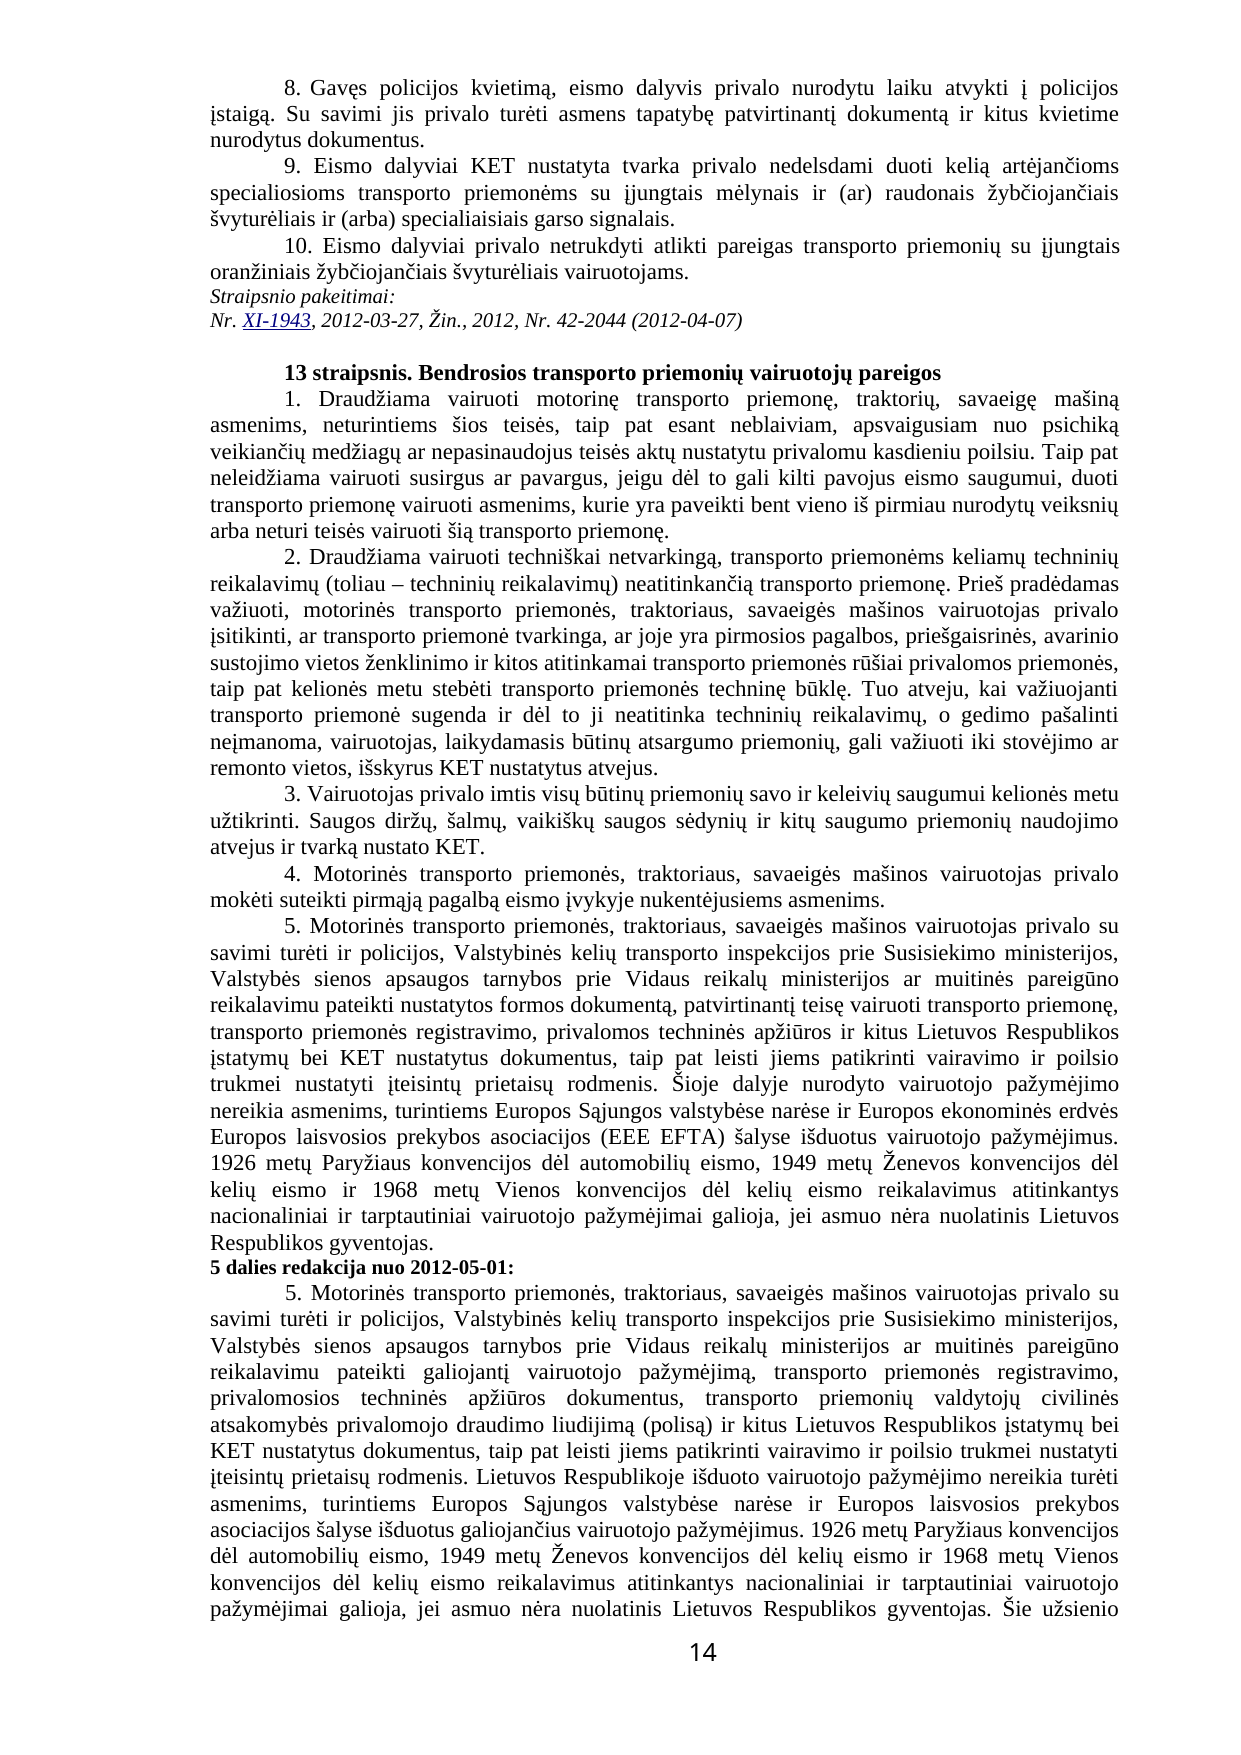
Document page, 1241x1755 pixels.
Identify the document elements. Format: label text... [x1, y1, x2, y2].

text 13 straipsnis. Bendrosios transporto priemonių vairuotojų pareigos [210, 359, 1120, 385]
text Straipsnio pakeitimai: [210, 284, 1120, 308]
text 1. Draudžiama vairuoti motorinę transporto priemonę, traktorių, savaeigę mašiną asmenims, neturintiems šios teisės, taip pat esant neblaiviam, apsvaigusiam nuo psichiką veikiančių medžiagų ar nepasinaudojus teisės aktų nustatytu privalomu kasdieniu poilsiu. Taip pat neleidžiama vairuoti susirgus ar pavargus, jeigu dėl to gali kilti pavojus eismo saugumui, duoti transporto priemonę vairuoti asmenims, kurie yra paveikti bent vieno iš pirmiau nurodytų veiksnių arba neturi teisės vairuoti šią transporto priemonę. [210, 385, 1120, 543]
text 5. Motorinės transporto priemonės, traktoriaus, savaeigės mašinos vairuotojas privalo su savimi turėti ir policijos, Valstybinės kelių transporto inspekcijos prie Susisiekimo ministerijos, Valstybės sienos apsaugos tarnybos prie Vidaus reikalų ministerijos ar muitinės pareigūno reikalavimu pateikti galiojantį vairuotojo pažymėjimą, transporto priemonės registravimo, privalomosios techninės apžiūros dokumentus, transporto priemonių valdytojų civilinės atsakomybės privalomojo draudimo liudijimą (polisą) ir kitus Lietuvos Respublikos įstatymų bei KET nustatytus dokumentus, taip pat leisti jiems patikrinti vairavimo ir poilsio trukmei nustatyti įteisintų prietaisų rodmenis. Lietuvos Respublikoje išduoto vairuotojo pažymėjimo nereikia turėti asmenims, turintiems Europos Sąjungos valstybėse narėse ir Europos laisvosios prekybos asociacijos šalyse išduotus galiojančius vairuotojo pažymėjimus. 1926 metų Paryžiaus konvencijos dėl automobilių eismo, 1949 metų Ženevos konvencijos dėl kelių eismo ir 1968 metų Vienos konvencijos dėl kelių eismo reikalavimus atitinkantys nacionaliniai ir tarptautiniai vairuotojo pažymėjimai galioja, jei asmuo nėra nuolatinis Lietuvos Respublikos gyventojas. Šie užsienio [210, 1279, 1120, 1622]
text 4. Motorinės transporto priemonės, traktoriaus, savaeigės mašinos vairuotojas privalo mokėti suteikti pirmąją pagalbą eismo įvykyje nukentėjusiems asmenims. [210, 859, 1120, 912]
text 2. Draudžiama vairuoti techniškai netvarkingą, transporto priemonėms keliamų techninių reikalavimų (toliau – techninių reikalavimų) neatitinkančią transporto priemonę. Prieš pradėdamas važiuoti, motorinės transporto priemonės, traktoriaus, savaeigės mašinos vairuotojas privalo įsitikinti, ar transporto priemonė tvarkinga, ar joje yra pirmosios pagalbos, priešgaisrinės, avarinio sustojimo vietos ženklinimo ir kitos atitinkamai transporto priemonės rūšiai privalomos priemonės, taip pat kelionės metu stebėti transporto priemonės techninę būklę. Tuo atveju, kai važiuojanti transporto priemonė sugenda ir dėl to ji neatitinka techninių reikalavimų, o gedimo pašalinti neįmanoma, vairuotojas, laikydamasis būtinų atsargumo priemonių, gali važiuoti iki stovėjimo ar remonto vietos, išskyrus KET nustatytus atvejus. [210, 543, 1120, 781]
text 5. Motorinės transporto priemonės, traktoriaus, savaeigės mašinos vairuotojas privalo su savimi turėti ir policijos, Valstybinės kelių transporto inspekcijos prie Susisiekimo ministerijos, Valstybės sienos apsaugos tarnybos prie Vidaus reikalų ministerijos ar muitinės pareigūno reikalavimu pateikti nustatytos formos dokumentą, patvirtinantį teisę vairuoti transporto priemonę, transporto priemonės registravimo, privalomos techninės apžiūros ir kitus Lietuvos Respublikos įstatymų bei KET nustatytus dokumentus, taip pat leisti jiems patikrinti vairavimo ir poilsio trukmei nustatyti įteisintų prietaisų rodmenis. Šioje dalyje nurodyto vairuotojo pažymėjimo nereikia asmenims, turintiems Europos Sąjungos valstybėse narėse ir Europos ekonominės erdvės Europos laisvosios prekybos asociacijos (EEE EFTA) šalyse išduotus vairuotojo pažymėjimus. 1926 metų Paryžiaus konvencijos dėl automobilių eismo, 1949 metų Ženevos konvencijos dėl kelių eismo ir 1968 metų Vienos konvencijos dėl kelių eismo reikalavimus atitinkantys nacionaliniai ir tarptautiniai vairuotojo pažymėjimai galioja, jei asmuo nėra nuolatinis Lietuvos Respublikos gyventojas. [210, 912, 1120, 1255]
text 5 dalies redakcija nuo 2012-05-01: [210, 1255, 1120, 1279]
text 3. Vairuotojas privalo imtis visų būtinų priemonių savo ir keleivių saugumui kelionės metu užtikrinti. Saugos diržų, šalmų, vaikiškų saugos sėdynių ir kitų saugumo priemonių naudojimo atvejus ir tvarką nustato KET. [210, 781, 1120, 859]
list Gavęs policijos kvietimą, eismo dalyvis privalo nurodytu laiku atvykti į policijos įstaigą. Su savimi jis privalo turėti asmens tapatybę patvirtinantį dokumentą ir kitus kvietime nurodytus dokumentus. [210, 73, 1120, 153]
text Nr. XI-1943, 2012-03-27, Žin., 2012, Nr. 42-2044 (2012-04-07) [210, 308, 1120, 332]
text 9. Eismo dalyviai KET nustatyta tvarka privalo nedelsdami duoti kelią artėjančioms specialiosioms transporto priemonėms su įjungtais mėlynais ir (ar) raudonais žybčiojančiais švyturėliais ir (arba) specialiaisiais garso signalais. [210, 153, 1120, 232]
text 10. Eismo dalyviai privalo netrukdyti atlikti pareigas transporto priemonių su įjungtais oranžiniais žybčiojančiais švyturėliais vairuotojams. [210, 232, 1120, 284]
